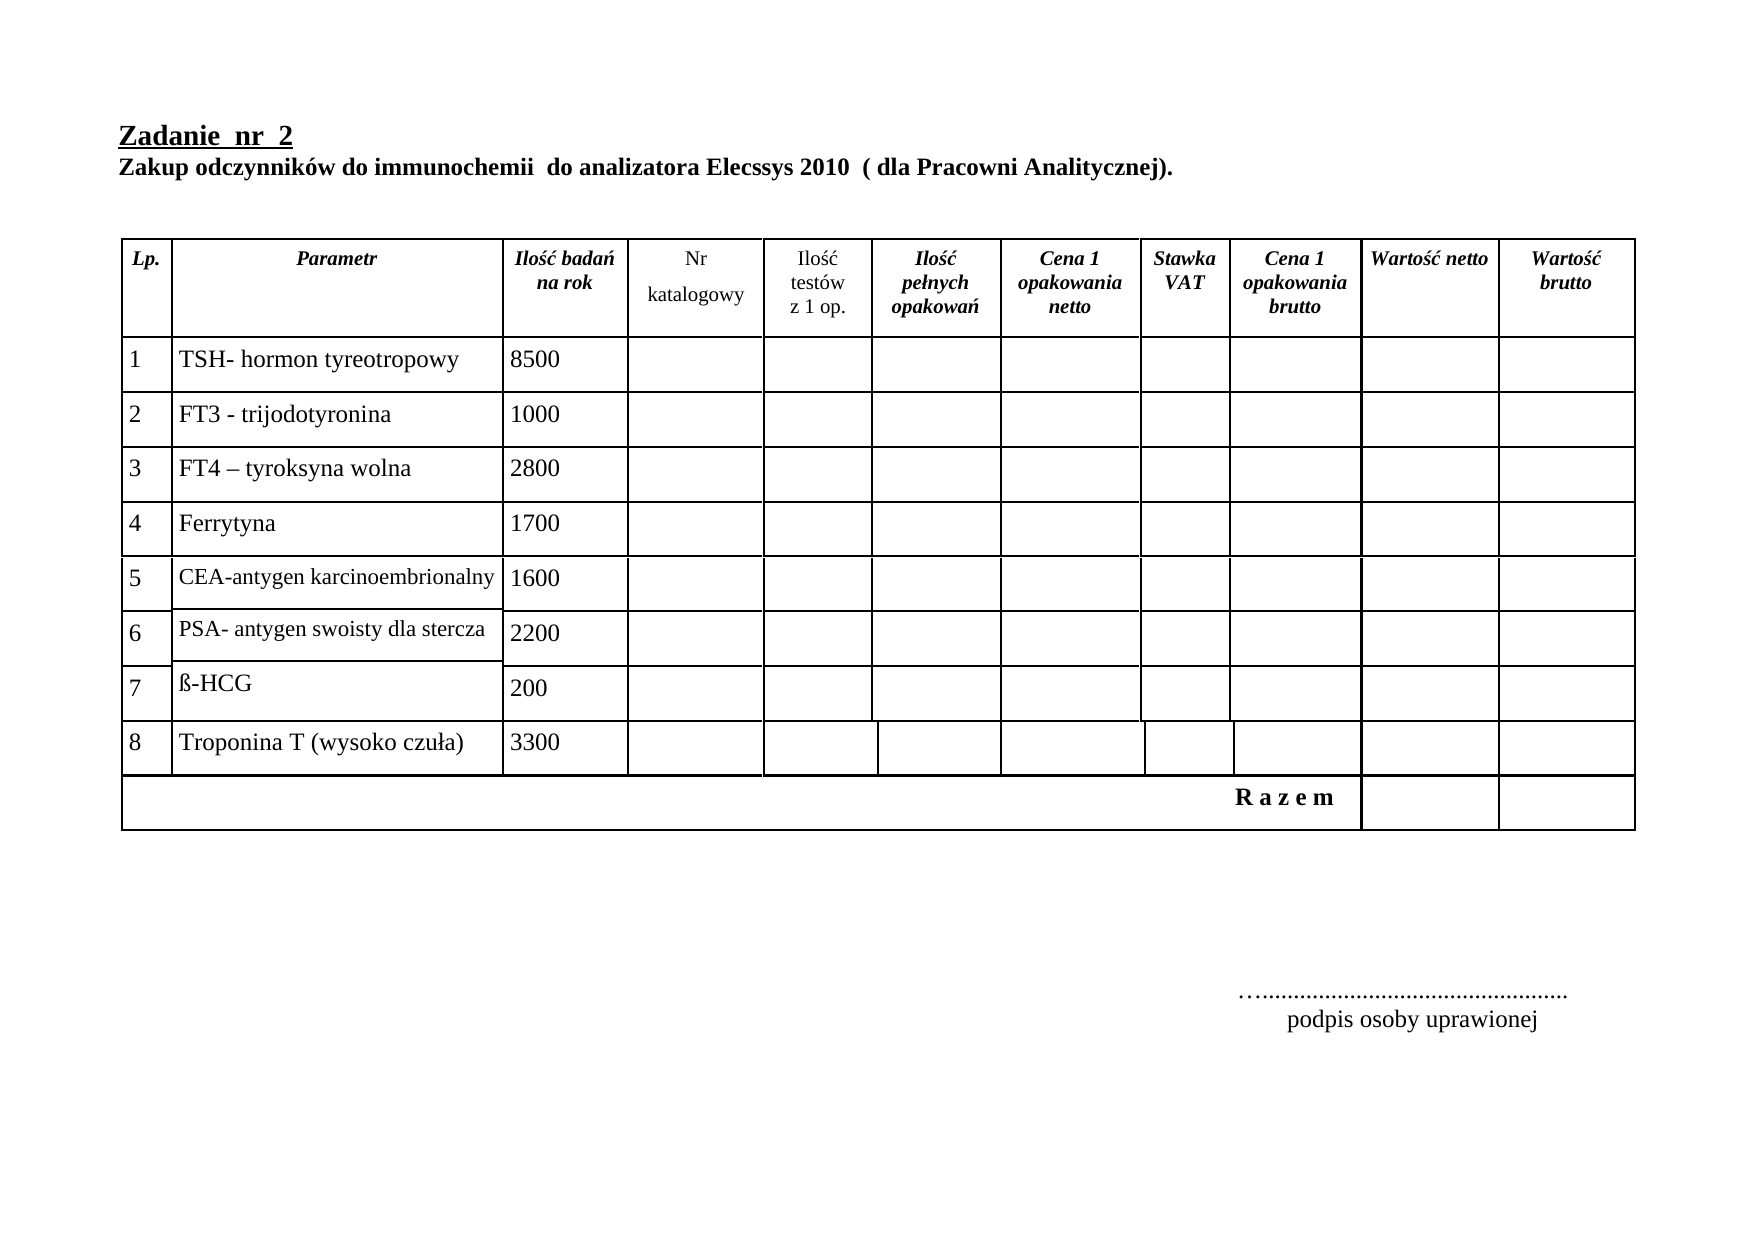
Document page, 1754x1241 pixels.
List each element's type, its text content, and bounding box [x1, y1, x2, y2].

table_header Cena 1 opakowania netto [1002, 240, 1139, 336]
table_cell [879, 722, 1000, 774]
table_cell 1700 [504, 503, 627, 555]
table_header FT4 – tyroksyna wolna [173, 448, 502, 501]
table_cell 5 [123, 558, 171, 610]
table_header [765, 448, 871, 501]
table_header [1002, 448, 1139, 501]
table_cell [1500, 338, 1634, 391]
table_cell [1142, 667, 1229, 720]
table_cell [1142, 612, 1229, 665]
table_cell [765, 612, 871, 665]
table_header Ilość testów z 1 op. [765, 240, 871, 336]
text Zakup odczynników do immunochemii do analizatora Elecssys 2010 ( dla Pracowni Analitycznej). [118, 152, 1636, 180]
table_cell Ferrytyna [173, 503, 502, 555]
table_cell [1231, 503, 1360, 555]
table_cell 1000 [504, 393, 627, 446]
text …................................................. [118, 975, 1636, 1004]
table_cell [1142, 558, 1229, 610]
table_cell [1235, 722, 1360, 774]
table_cell [1002, 612, 1139, 665]
table_cell [1363, 558, 1498, 610]
table_cell FT3 - trijodotyronina [173, 393, 502, 446]
table_header Ilość pełnych opakowań [873, 240, 1000, 336]
table_cell [873, 558, 1000, 610]
table_cell [765, 503, 871, 555]
table_cell 3300 [504, 722, 627, 774]
table_cell ß-HCG [173, 662, 502, 720]
table_cell [1231, 667, 1360, 720]
table_header Ilość badań na rok [504, 240, 627, 336]
table_cell [1363, 612, 1498, 665]
table_cell [873, 667, 1000, 720]
table_header [1363, 448, 1498, 501]
table_cell 8500 [504, 338, 627, 391]
table_header [1142, 448, 1229, 501]
table_cell Troponina T (wysoko czuła) [173, 722, 502, 774]
table_cell [1002, 503, 1139, 555]
table_cell 2200 [504, 612, 627, 665]
table_cell [873, 338, 1000, 391]
table_cell [1500, 612, 1634, 665]
table_cell [1500, 558, 1634, 610]
table_cell 4 [123, 503, 171, 555]
table_cell [629, 667, 762, 720]
table_header 2800 [504, 448, 627, 501]
table_header 3 [123, 448, 171, 501]
table_header Wartość netto [1363, 240, 1498, 336]
table_cell [765, 393, 871, 446]
table_header [629, 448, 762, 501]
table_cell [1363, 722, 1498, 774]
table_cell [1142, 503, 1229, 555]
table_header [873, 448, 1000, 501]
table_cell [1363, 503, 1498, 555]
table_cell CEA-antygen karcinoembrionalny [173, 558, 502, 608]
table_cell [1231, 338, 1360, 391]
table_cell [629, 612, 762, 665]
table_cell [629, 503, 762, 555]
table_cell 2 [123, 393, 171, 446]
table_cell TSH- hormon tyreotropowy [173, 338, 502, 391]
table_cell [1500, 667, 1634, 720]
table_cell 1600 [504, 558, 627, 610]
table_header Stawka VAT [1142, 240, 1229, 336]
table_cell [1002, 722, 1144, 774]
table_cell 7 [123, 667, 171, 720]
table_cell [765, 722, 877, 774]
table_cell [1363, 667, 1498, 720]
table_cell [1500, 722, 1634, 774]
table_cell [1002, 338, 1139, 391]
table_header Cena 1 opakowania brutto [1231, 240, 1360, 336]
table_cell [873, 503, 1000, 555]
table_cell [1002, 667, 1139, 720]
table_cell [1002, 393, 1139, 446]
table_cell [1231, 558, 1360, 610]
table_cell PSA- antygen swoisty dla stercza [173, 610, 502, 660]
table_header Parametr [173, 240, 502, 336]
table_cell [1002, 558, 1139, 610]
table_cell 6 [123, 612, 171, 665]
table_cell [873, 393, 1000, 446]
table_cell [1231, 393, 1360, 446]
table_header Wartość brutto [1500, 240, 1634, 336]
table_cell 1 [123, 338, 171, 391]
table_cell 200 [504, 667, 627, 720]
table_cell [765, 558, 871, 610]
table_cell [1500, 503, 1634, 555]
table_cell [765, 667, 871, 720]
table_cell 8 [123, 722, 171, 774]
table_cell [1142, 338, 1229, 391]
table_cell [1363, 393, 1498, 446]
table_cell [629, 558, 762, 610]
table_cell [1142, 393, 1229, 446]
table_cell [1363, 338, 1498, 391]
table_cell [1500, 393, 1634, 446]
table_cell R a z e m [123, 777, 1360, 829]
table_header [1231, 448, 1360, 501]
table_header Nr katalogowy [629, 240, 762, 336]
table_cell [1363, 777, 1498, 829]
table_cell [1231, 612, 1360, 665]
table_cell [1146, 722, 1233, 774]
text Zadanie nr 2 [118, 118, 1636, 152]
table_header Lp. [123, 240, 171, 336]
table_cell [629, 338, 762, 391]
table_cell [873, 612, 1000, 665]
text podpis osoby uprawionej [118, 1004, 1636, 1033]
table_cell [765, 338, 871, 391]
table_cell [629, 722, 762, 774]
table_cell [1500, 777, 1634, 829]
table_header [1500, 448, 1634, 501]
table_cell [629, 393, 762, 446]
